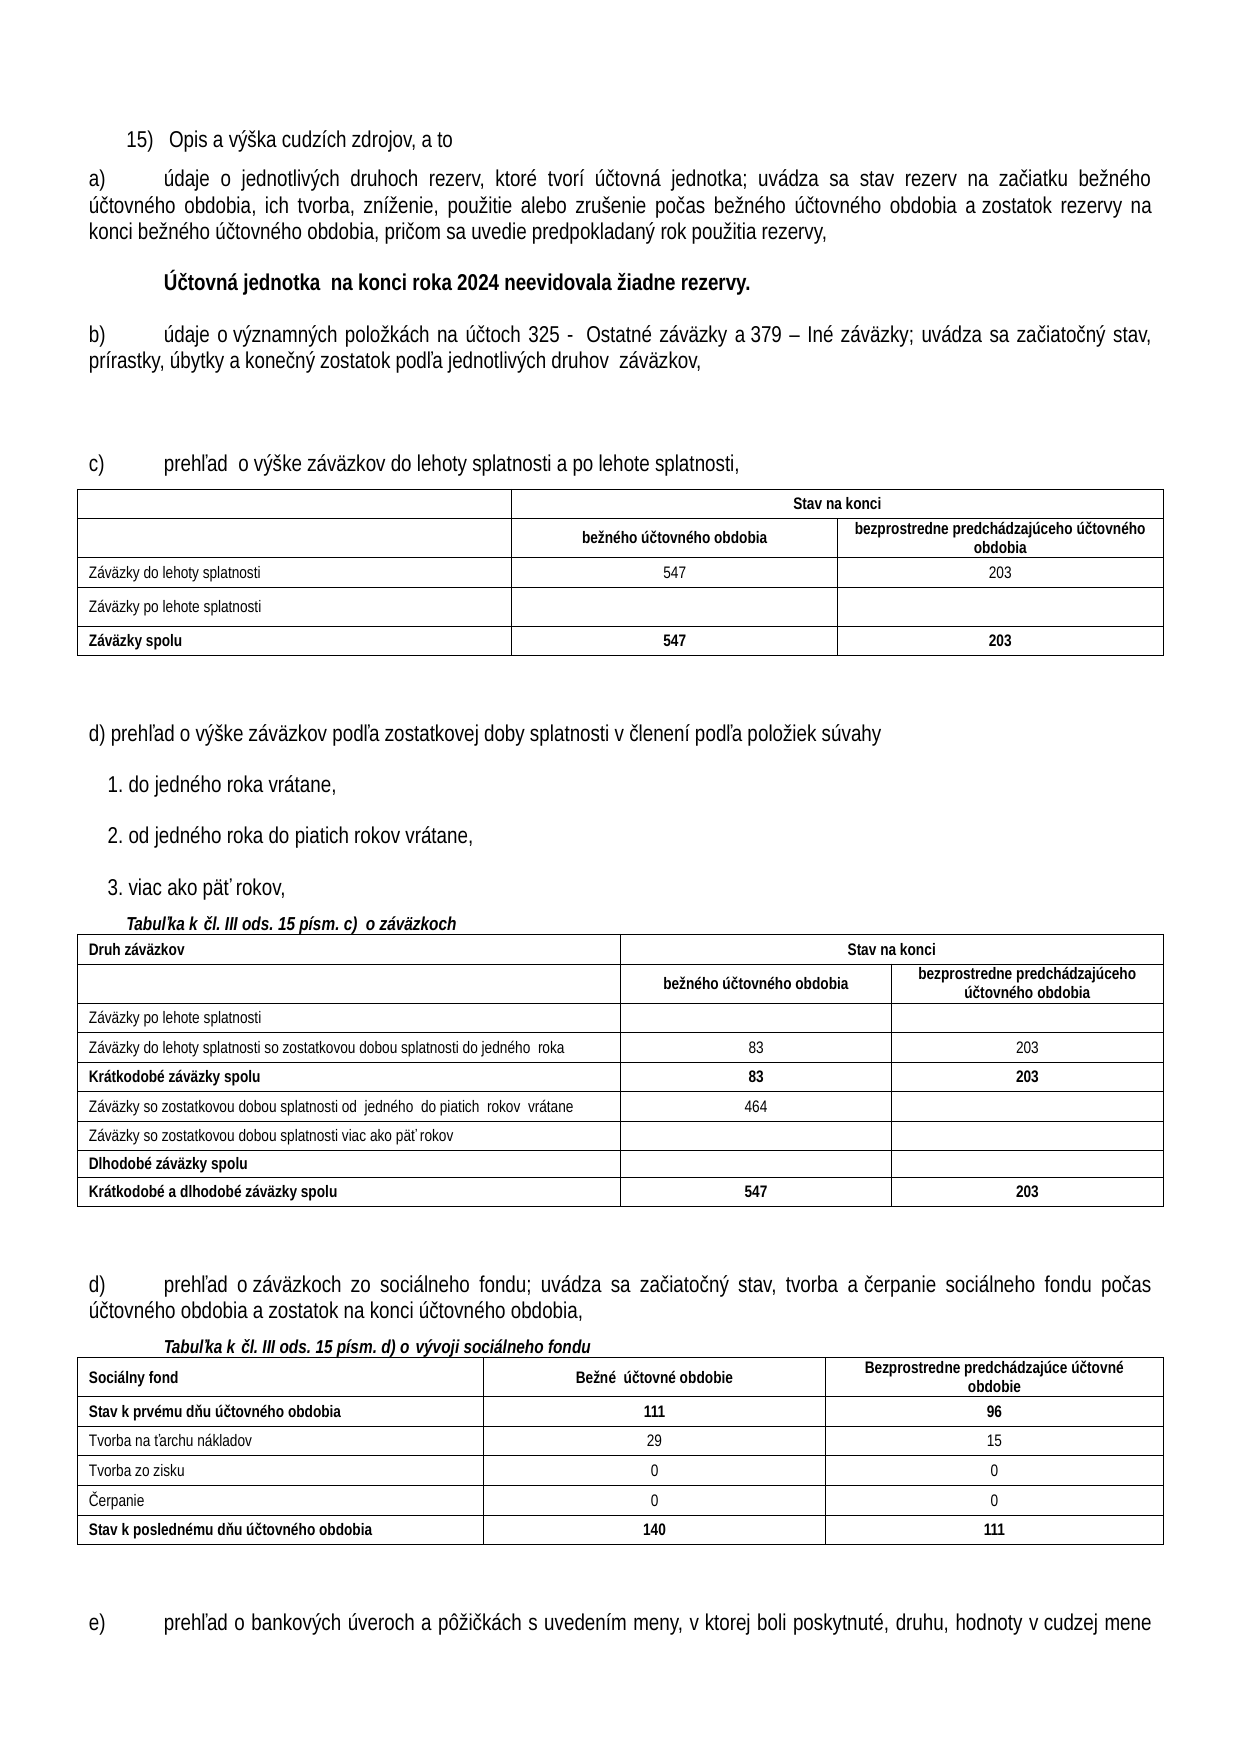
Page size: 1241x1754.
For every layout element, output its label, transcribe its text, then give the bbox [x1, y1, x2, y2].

table_header Stav na konci [512, 490, 1163, 518]
table_cell 547 [512, 558, 837, 587]
table_cell 0 [826, 1486, 1163, 1514]
table_cell 83 [621, 1033, 891, 1062]
text d) prehľad o výške záväzkov podľa zostatkovej doby splatnosti v členení podľa položiek súvahy [89, 719, 1152, 746]
table_header Stav na konci [621, 935, 1163, 963]
table_cell [892, 1151, 1163, 1177]
table_cell 0 [826, 1456, 1163, 1485]
table_cell 203 [892, 1033, 1163, 1062]
table_cell [78, 965, 620, 1002]
table_cell [621, 1122, 891, 1150]
table_cell 111 [826, 1516, 1163, 1544]
table_cell Čerpanie [78, 1486, 483, 1514]
table_cell Záväzky po lehote splatnosti [78, 1004, 620, 1032]
table_cell Krátkodobé záväzky spolu [78, 1063, 620, 1091]
table_cell 111 [484, 1397, 825, 1426]
table_cell Záväzky po lehote splatnosti [78, 588, 511, 626]
text Účtovná jednotka na konci roka 2024 neevidovala žiadne rezervy. [164, 269, 1152, 296]
table_header [78, 490, 511, 518]
table_cell Stav k poslednému dňu účtovného obdobia [78, 1516, 483, 1544]
table_cell [892, 1004, 1163, 1032]
text 2. od jedného roka do piatich rokov vrátane, [89, 822, 1152, 848]
table_cell bežného účtovného obdobia [512, 519, 837, 557]
table_cell [512, 588, 837, 626]
table_cell [892, 1092, 1163, 1121]
table_cell Záväzky do lehoty splatnosti so zostatkovou dobou splatnosti do jedného roka [78, 1033, 620, 1062]
table_cell Tvorba zo zisku [78, 1456, 483, 1485]
table_cell Krátkodobé a dlhodobé záväzky spolu [78, 1178, 620, 1206]
table_cell Záväzky so zostatkovou dobou splatnosti viac ako päť rokov [78, 1122, 620, 1150]
list prehľad o bankových úveroch a pôžičkách s uvedením meny, v ktorej boli poskytnuté, druhu, hodnoty v cudzej mene [89, 1608, 1152, 1635]
table_cell Dlhodobé záväzky spolu [78, 1151, 620, 1177]
table_cell 0 [484, 1456, 825, 1485]
table_cell 547 [621, 1178, 891, 1206]
table_cell bežného účtovného obdobia [621, 965, 891, 1002]
list Opis a výška cudzích zdrojov, a to [126, 126, 1152, 153]
table_header Bežné účtovné obdobie [484, 1358, 825, 1396]
table_cell 203 [838, 627, 1163, 655]
table_header Druh záväzkov [78, 935, 620, 963]
text 3. viac ako päť rokov, [89, 873, 1152, 900]
table_cell 15 [826, 1427, 1163, 1455]
table_cell 0 [484, 1486, 825, 1514]
table_cell 203 [892, 1063, 1163, 1091]
list prehľad o výške záväzkov do lehoty splatnosti a po lehote splatnosti, [89, 450, 1152, 476]
table_cell Záväzky do lehoty splatnosti [78, 558, 511, 587]
table_cell 203 [892, 1178, 1163, 1206]
table_header Bezprostredne predchádzajúce účtovné obdobie [826, 1358, 1163, 1396]
table_cell [78, 519, 511, 557]
table_cell [838, 588, 1163, 626]
table_cell 464 [621, 1092, 891, 1121]
table_cell 140 [484, 1516, 825, 1544]
table_cell 203 [838, 558, 1163, 587]
list údaje o jednotlivých druhoch rezerv, ktoré tvorí účtovná jednotka; uvádza sa stav rezerv na začiatku bežného účtovného obdobia, ich tvorba, zníženie, použitie alebo zrušenie počas bežného účtovného obdobia a zostatok rezervy na konci bežného účtovného obdobia, pričom sa uvedie predpokladaný rok použitia rezervy, [89, 165, 1152, 244]
table_cell 83 [621, 1063, 891, 1091]
table_cell [621, 1151, 891, 1177]
table_cell Záväzky so zostatkovou dobou splatnosti od jedného do piatich rokov vrátane [78, 1092, 620, 1121]
list prehľad o záväzkoch zo sociálneho fondu; uvádza sa začiatočný stav, tvorba a čerpanie sociálneho fondu počas účtovného obdobia a zostatok na konci účtovného obdobia, [89, 1271, 1152, 1323]
table_cell 547 [512, 627, 837, 655]
table_cell 29 [484, 1427, 825, 1455]
table_cell 96 [826, 1397, 1163, 1426]
table_cell bezprostredne predchádzajúceho účtovného obdobia [838, 519, 1163, 557]
table_cell [892, 1122, 1163, 1150]
table_cell Stav k prvému dňu účtovného obdobia [78, 1397, 483, 1426]
table_cell [621, 1004, 891, 1032]
table_header Sociálny fond [78, 1358, 483, 1396]
list údaje o významných položkách na účtoch 325 - Ostatné záväzky a 379 – Iné záväzky; uvádza sa začiatočný stav, prírastky, úbytky a konečný zostatok podľa jednotlivých druhov záväzkov, [89, 321, 1152, 373]
text Tabuľka k čl. III ods. 15 písm. d) o vývoji sociálneho fondu [164, 1336, 1152, 1357]
table_cell Tvorba na ťarchu nákladov [78, 1427, 483, 1455]
table_cell bezprostredne predchádzajúceho účtovného obdobia [892, 965, 1163, 1002]
text 1. do jedného roka vrátane, [89, 771, 1152, 797]
text Tabuľka k čl. III ods. 15 písm. c) o záväzkoch [126, 912, 1152, 934]
table_cell Záväzky spolu [78, 627, 511, 655]
